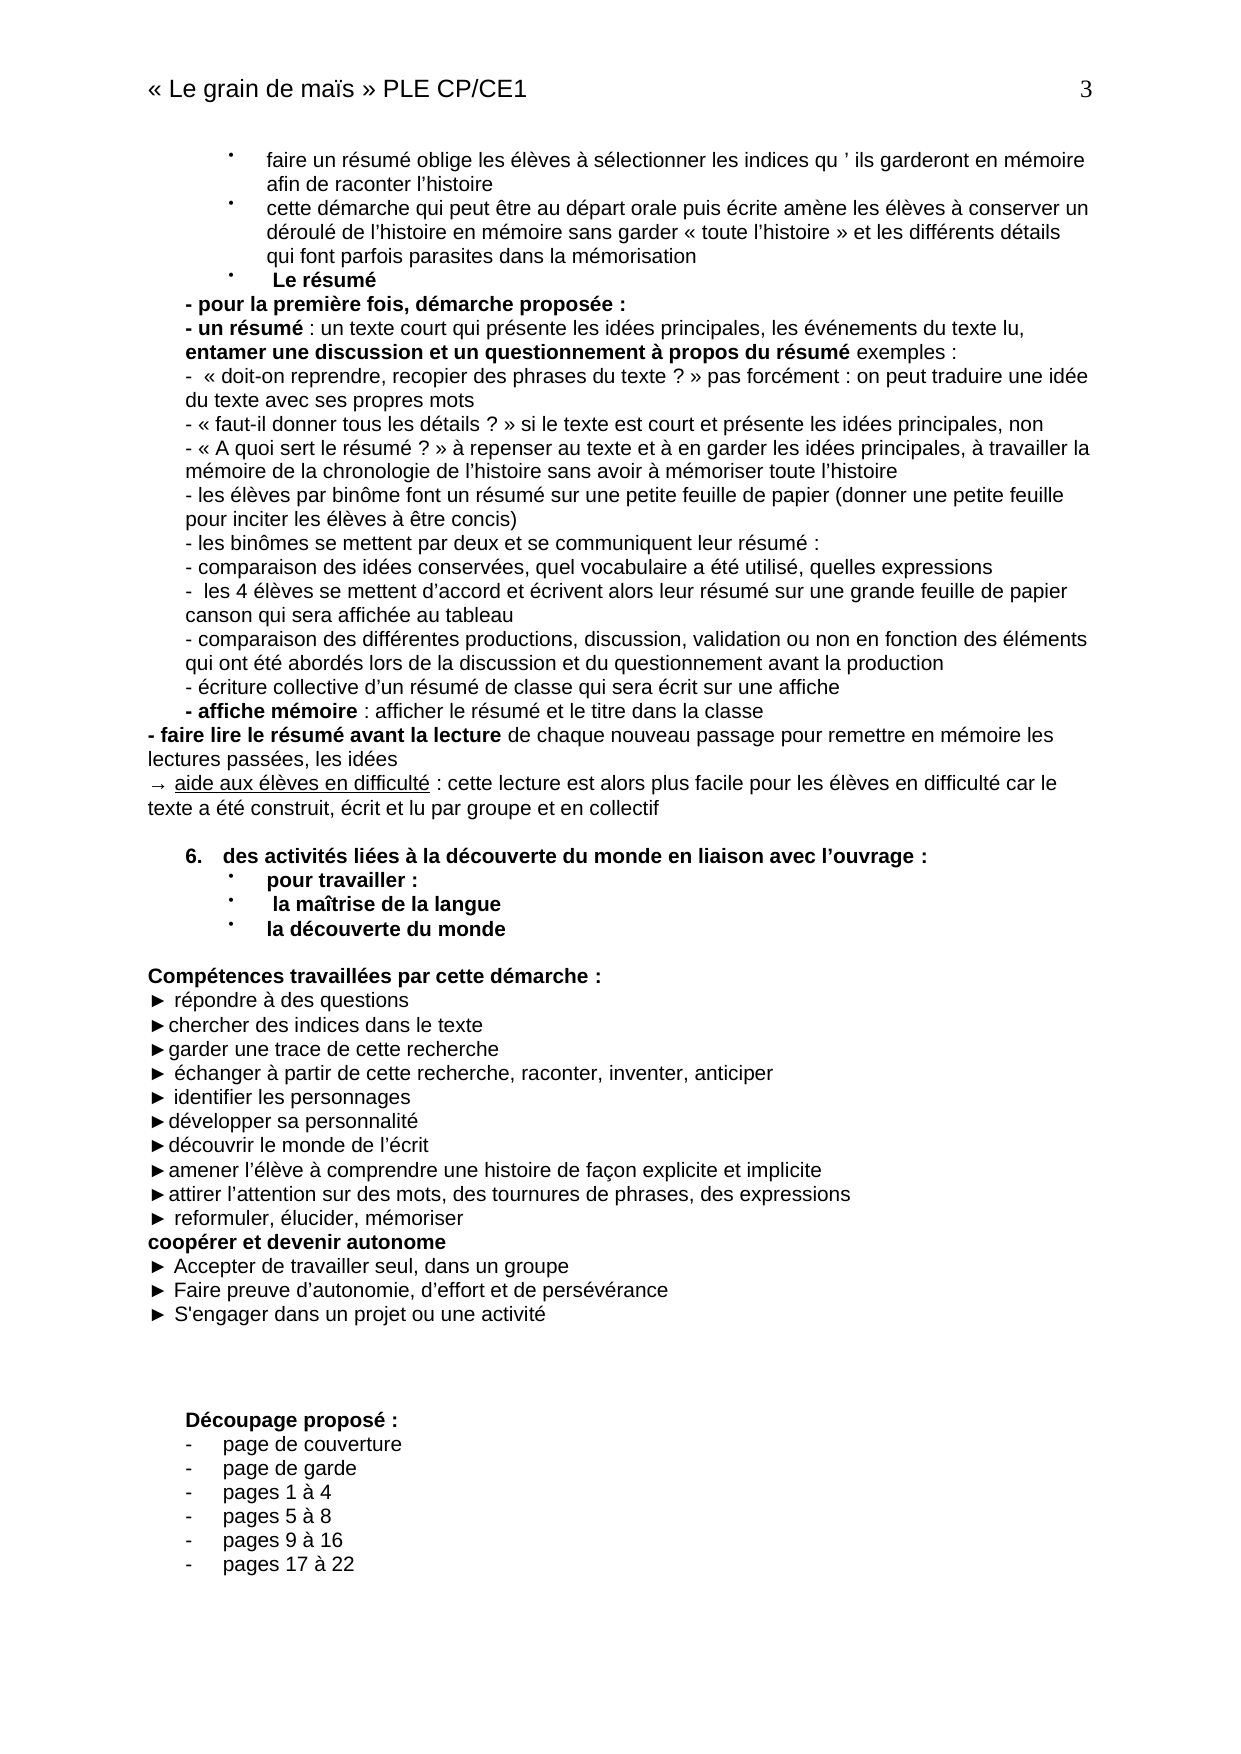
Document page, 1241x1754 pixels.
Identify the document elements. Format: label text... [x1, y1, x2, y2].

text - « faut-il donner tous les détails ? » si le texte est court et présente les idées principales, non [185, 411, 1093, 435]
text Compétences travaillées par cette démarche : [148, 964, 1093, 988]
text - les binômes se mettent par deux et se communiquent leur résumé : [185, 531, 1093, 555]
text - les 4 élèves se mettent d’accord et écrivent alors leur résumé sur une grande feuille de papier canson qui sera affichée au tableau [185, 579, 1093, 627]
text ►attirer l’attention sur des mots, des tournures de phrases, des expressions [148, 1182, 1093, 1206]
list pages 9 à 16 [185, 1527, 1093, 1551]
text coopérer et devenir autonome [148, 1230, 1093, 1254]
text ► répondre à des questions [148, 988, 1093, 1012]
text - écriture collective d’un résumé de classe qui sera écrit sur une affiche [185, 675, 1093, 699]
list pages 1 à 4 [185, 1479, 1093, 1503]
text - comparaison des idées conservées, quel vocabulaire a été utilisé, quelles expressions [185, 555, 1093, 579]
list pages 17 à 22 [185, 1551, 1093, 1575]
list pages 5 à 8 [185, 1503, 1093, 1527]
text ► reformuler, élucider, mémoriser [148, 1206, 1093, 1230]
text ►amener l’élève à comprendre une histoire de façon explicite et implicite [148, 1157, 1093, 1182]
text - « A quoi sert le résumé ? » à repenser au texte et à en garder les idées principales, à travailler la mémoire de la chronologie de l’histoire sans avoir à mémoriser toute l’histoire [185, 435, 1093, 483]
list des activités liées à la découverte du monde en liaison avec l’ouvrage : [185, 844, 1093, 868]
list cette démarche qui peut être au départ orale puis écrite amène les élèves à conserver un déroulé de l’histoire en mémoire sans garder « toute l’histoire » et les différents détails qui font parfois parasites dans la mémorisation [229, 196, 1093, 268]
text ► identifier les personnages [148, 1085, 1093, 1109]
list page de garde [185, 1456, 1093, 1479]
text ► S'engager dans un projet ou une activité [148, 1302, 1093, 1326]
text ►découvrir le monde de l’écrit [148, 1133, 1093, 1157]
text - pour la première fois, démarche proposée : [185, 292, 1093, 316]
text ►développer sa personnalité [148, 1109, 1093, 1133]
text - faire lire le résumé avant la lecture de chaque nouveau passage pour remettre en mémoire les lectures passées, les idées [148, 723, 1093, 771]
text Découpage proposé : [185, 1408, 1093, 1432]
text ►chercher des indices dans le texte [148, 1012, 1093, 1037]
text ► Accepter de travailler seul, dans un groupe [148, 1254, 1093, 1278]
text - un résumé : un texte court qui présente les idées principales, les événements du texte lu, entamer une discussion et un questionnement à propos du résumé exemples : [185, 316, 1093, 363]
text → aide aux élèves en difficulté : cette lecture est alors plus facile pour les élèves en difficulté car le texte a été construit, écrit et lu par groupe et en collectif [148, 771, 1093, 820]
list Le résumé [229, 268, 1093, 292]
list la découverte du monde [229, 916, 1093, 940]
list la maîtrise de la langue [229, 892, 1093, 916]
list faire un résumé oblige les élèves à sélectionner les indices qu ’ ils garderont en mémoire afin de raconter l’histoire [229, 148, 1093, 196]
text ►garder une trace de cette recherche [148, 1037, 1093, 1061]
text - affiche mémoire : afficher le résumé et le titre dans la classe [185, 699, 1093, 723]
text ► échanger à partir de cette recherche, raconter, inventer, anticiper [148, 1061, 1093, 1085]
list page de couverture [185, 1432, 1093, 1456]
text - comparaison des différentes productions, discussion, validation ou non en fonction des éléments qui ont été abordés lors de la discussion et du questionnement avant la production [185, 627, 1093, 675]
text - « doit-on reprendre, recopier des phrases du texte ? » pas forcément : on peut traduire une idée du texte avec ses propres mots [185, 363, 1093, 411]
text - les élèves par binôme font un résumé sur une petite feuille de papier (donner une petite feuille pour inciter les élèves à être concis) [185, 483, 1093, 531]
text ► Faire preuve d’autonomie, d’effort et de persévérance [148, 1278, 1093, 1302]
list pour travailler : [229, 868, 1093, 892]
